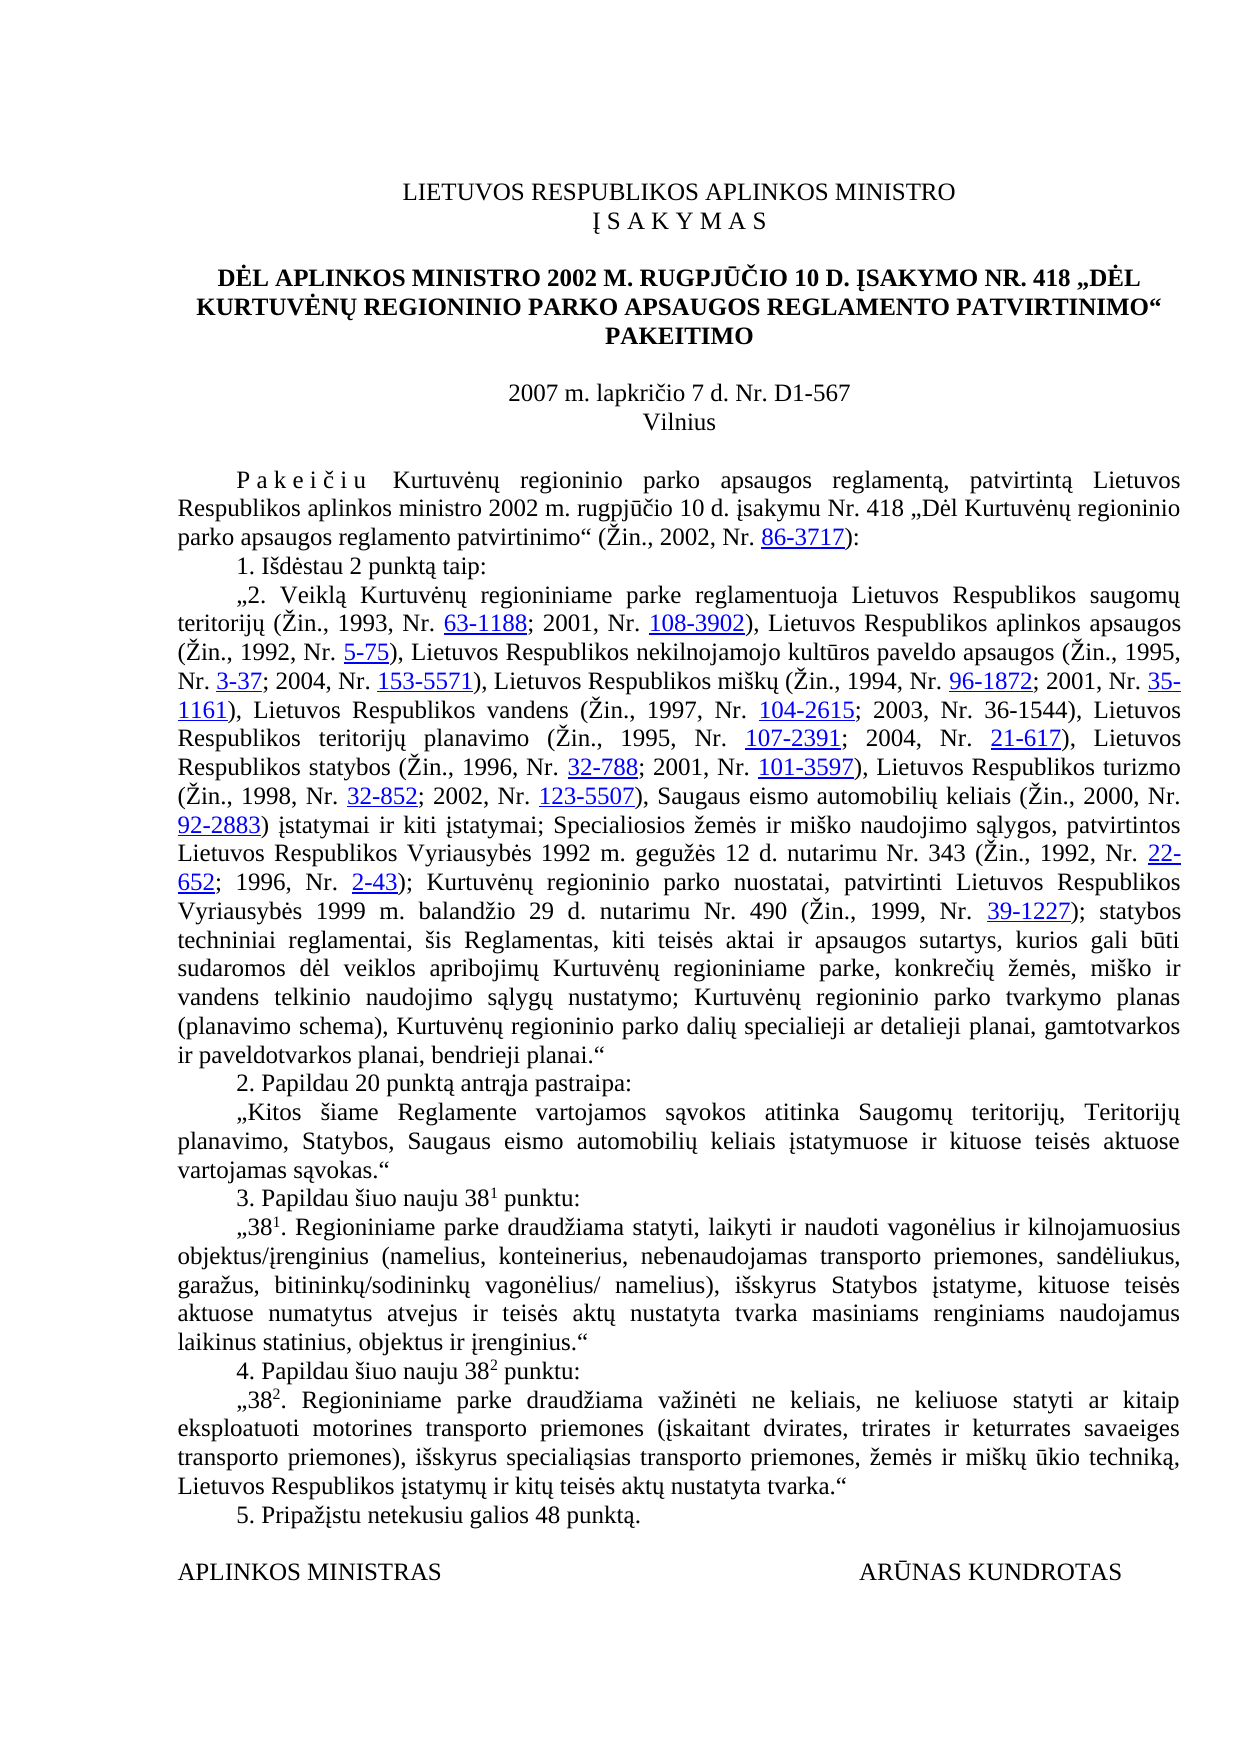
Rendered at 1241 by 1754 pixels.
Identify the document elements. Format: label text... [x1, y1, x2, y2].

text 2007 m. lapkričio 7 d. Nr. D1-567 [177, 378, 1181, 407]
text APLINKOS MINISTRAS ARŪNAS KUNDROTAS [177, 1557, 1181, 1586]
text 1. Išdėstau 2 punktą taip: [177, 551, 1181, 580]
text 2. Papildau 20 punktą antrąja pastraipa: [177, 1068, 1181, 1097]
text DĖL APLINKOS MINISTRO 2002 M. RUGPJŪČIO 10 D. ĮSAKYMO NR. 418 „DĖL KURTUVĖNŲ REGIONINIO PARKO APSAUGOS REGLAMENTO PATVIRTINIMO“ PAKEITIMO [177, 263, 1181, 350]
text 3. Papildau šiuo nauju 381 punktu: [177, 1183, 1181, 1212]
text Vilnius [177, 407, 1181, 436]
text „2. Veiklą Kurtuvėnų regioniniame parke reglamentuoja Lietuvos Respublikos saugomų teritorijų (Žin., 1993, Nr. 63-1188; 2001, Nr. 108-3902), Lietuvos Respublikos aplinkos apsaugos (Žin., 1992, Nr. 5-75), Lietuvos Respublikos nekilnojamojo kultūros paveldo apsaugos (Žin., 1995, Nr. 3-37; 2004, Nr. 153-5571), Lietuvos Respublikos miškų (Žin., 1994, Nr. 96-1872; 2001, Nr. 35-1161), Lietuvos Respublikos vandens (Žin., 1997, Nr. 104-2615; 2003, Nr. 36-1544), Lietuvos Respublikos teritorijų planavimo (Žin., 1995, Nr. 107-2391; 2004, Nr. 21-617), Lietuvos Respublikos statybos (Žin., 1996, Nr. 32-788; 2001, Nr. 101-3597), Lietuvos Respublikos turizmo (Žin., 1998, Nr. 32-852; 2002, Nr. 123-5507), Saugaus eismo automobilių keliais (Žin., 2000, Nr. 92-2883) įstatymai ir kiti įstatymai; Specialiosios žemės ir miško naudojimo sąlygos, patvirtintos Lietuvos Respublikos Vyriausybės 1992 m. gegužės 12 d. nutarimu Nr. 343 (Žin., 1992, Nr. 22-652; 1996, Nr. 2-43); Kurtuvėnų regioninio parko nuostatai, patvirtinti Lietuvos Respublikos Vyriausybės 1999 m. balandžio 29 d. nutarimu Nr. 490 (Žin., 1999, Nr. 39-1227); statybos techniniai reglamentai, šis Reglamentas, kiti teisės aktai ir apsaugos sutartys, kurios gali būti sudaromos dėl veiklos apribojimų Kurtuvėnų regioniniame parke, konkrečių žemės, miško ir vandens telkinio naudojimo sąlygų nustatymo; Kurtuvėnų regioninio parko tvarkymo planas (planavimo schema), Kurtuvėnų regioninio parko dalių specialieji ar detalieji planai, gamtotvarkos ir paveldotvarkos planai, bendrieji planai.“ [177, 580, 1181, 1068]
text Pakeičiu Kurtuvėnų regioninio parko apsaugos reglamentą, patvirtintą Lietuvos Respublikos aplinkos ministro 2002 m. rugpjūčio 10 d. įsakymu Nr. 418 „Dėl Kurtuvėnų regioninio parko apsaugos reglamento patvirtinimo“ (Žin., 2002, Nr. 86-3717): [177, 465, 1181, 551]
text „381. Regioniniame parke draudžiama statyti, laikyti ir naudoti vagonėlius ir kilnojamuosius objektus/įrenginius (namelius, konteinerius, nebenaudojamas transporto priemones, sandėliukus, garažus, bitininkų/sodininkų vagonėlius/ namelius), išskyrus Statybos įstatyme, kituose teisės aktuose numatytus atvejus ir teisės aktų nustatyta tvarka masiniams renginiams naudojamus laikinus statinius, objektus ir įrenginius.“ [177, 1212, 1181, 1356]
text „382. Regioniniame parke draudžiama važinėti ne keliais, ne keliuose statyti ar kitaip eksploatuoti motorines transporto priemones (įskaitant dvirates, trirates ir keturrates savaeiges transporto priemones), išskyrus specialiąsias transporto priemones, žemės ir miškų ūkio techniką, Lietuvos Respublikos įstatymų ir kitų teisės aktų nustatyta tvarka.“ [177, 1385, 1181, 1500]
text „Kitos šiame Reglamente vartojamos sąvokos atitinka Saugomų teritorijų, Teritorijų planavimo, Statybos, Saugaus eismo automobilių keliais įstatymuose ir kituose teisės aktuose vartojamas sąvokas.“ [177, 1097, 1181, 1183]
text 4. Papildau šiuo nauju 382 punktu: [177, 1356, 1181, 1385]
text ĮSAKYMAS [177, 206, 1181, 235]
text 5. Pripažįstu netekusiu galios 48 punktą. [177, 1500, 1181, 1528]
text LIETUVOS RESPUBLIKOS APLINKOS MINISTRO [177, 177, 1181, 206]
